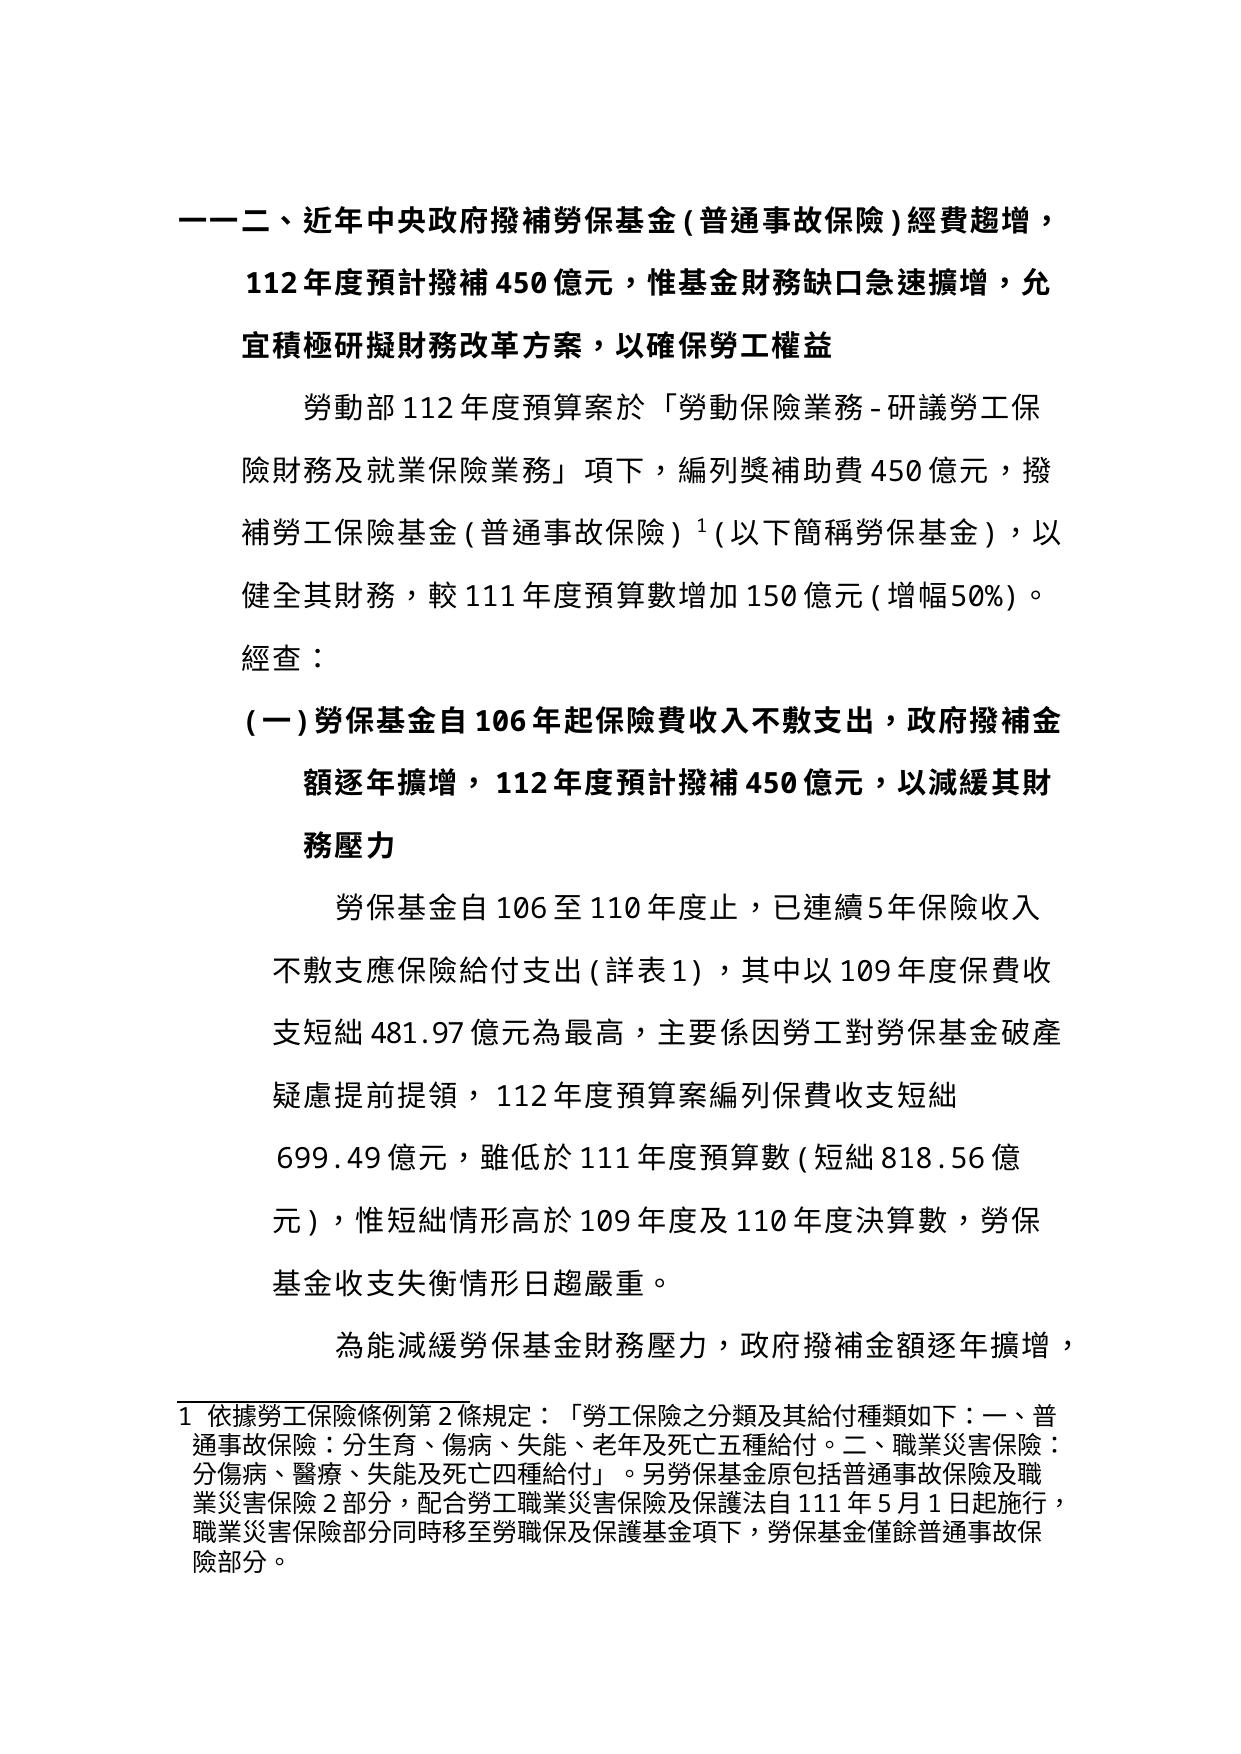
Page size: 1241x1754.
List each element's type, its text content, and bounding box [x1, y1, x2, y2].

text 一一二、近年中央政府撥補勞保基金(普通事故保險)經費趨增，112年度預計撥補450億元，惟基金財務缺口急速擴增，允宜積極研擬財務改革方案，以確保勞工權益 [177, 177, 1063, 365]
text 為能減緩勞保基金財務壓力，政府撥補金額逐年擴增，自109至111年度止，分別撥補200億元、220億元、300億元，112年度增加至450億元，近4年補助款累計數將達1,170億元。 [266, 1302, 1063, 1365]
text 依據勞工保險條例第2條規定：「勞工保險之分類及其給付種類如下：一、普通事故保險：分生育、傷病、失能、老年及死亡五種給付。二、職業災害保險：分傷病、醫療、失能及死亡四種給付」。另勞保基金原包括普通事故保險及職業災害保險2部分，配合勞工職業災害保險及保護法自111年5月1日起施行，職業災害保險部分同時移至勞職保及保護基金項下，勞保基金僅餘普通事故保險部分。 [177, 1402, 1063, 1577]
text 勞動部112年度預算案於「勞動保險業務-研議勞工保險財務及就業保險業務」項下，編列獎補助費450億元，撥補勞工保險基金(普通事故保險) (以下簡稱勞保基金)，以健全其財務，較111年度預算數增加150億元(增幅50%)。經查： [236, 365, 1063, 677]
text 勞保基金自106至110年度止，已連續5年保險收入不敷支應保險給付支出(詳表1)，其中以109年度保費收支短絀481.97億元為最高，主要係因勞工對勞保基金破產疑慮提前提領，112年度預算案編列保費收支短絀699.49億元，雖低於111年度預算數(短絀818.56億元)，惟短絀情形高於109年度及110年度決算數，勞保基金收支失衡情形日趨嚴重。 [266, 865, 1063, 1302]
text (一)勞保基金自106年起保險費收入不敷支出，政府撥補金額逐年擴增，112年度預計撥補450億元，以減緩其財務壓力 [236, 677, 1063, 865]
